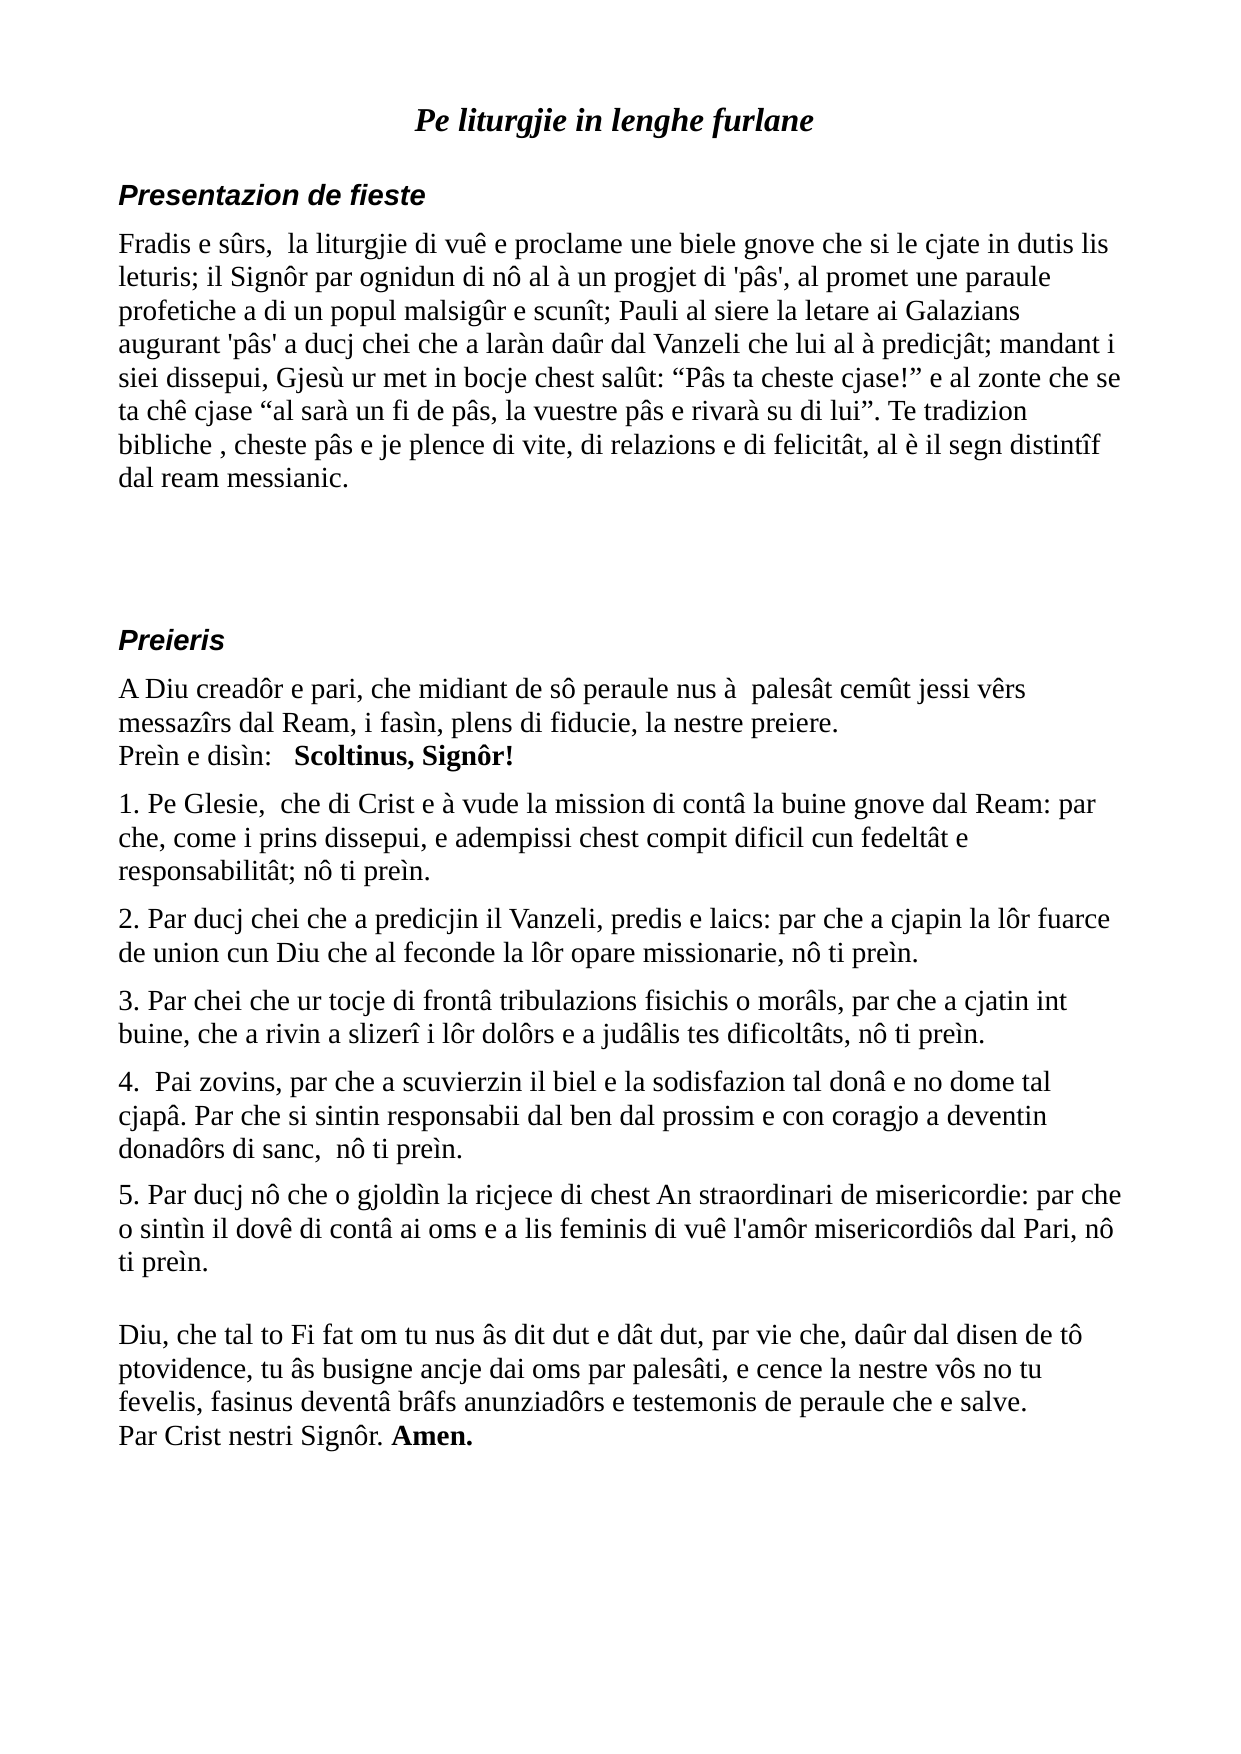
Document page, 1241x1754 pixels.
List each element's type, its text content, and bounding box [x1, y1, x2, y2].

text 2. Par ducj chei che a predicjin il Vanzeli, predis e laics: par che a cjapin la lôr fuarce de union cun Diu che al feconde la lôr opare missionarie, nô ti preìn. [118, 901, 1122, 968]
text 1. Pe Glesie, che di Crist e à vude la mission di contâ la buine gnove dal Ream: par che, come i prins dissepui, e adempissi chest compit dificil cun fedeltât e responsabilitât; nô ti preìn. [118, 786, 1122, 887]
text Preìn e disìn: Scoltinus, Signôr! [118, 738, 1122, 772]
text Fradis e sûrs, la liturgjie di vuê e proclame une biele gnove che si le cjate in dutis lis leturis; il Signôr par ognidun di nô al à un progjet di 'pâs', al promet une paraule profetiche a di un popul malsigûr e scunît; Pauli al siere la letare ai Galazians augurant 'pâs' a ducj chei che a laràn daûr dal Vanzeli che lui al à predicjât; mandant i siei dissepui, Gjesù ur met in bocje chest salût: “Pâs ta cheste cjase!” e al zonte che se ta chê cjase “al sarà un fi de pâs, la vuestre pâs e rivarà su di lui”. Te tradizion bibliche , cheste pâs e je plence di vite, di relazions e di felicitât, al è il segn distintîf dal ream messianic. [118, 226, 1122, 494]
subtitle Presentazion de fieste [118, 178, 1122, 211]
text Diu, che tal to Fi fat om tu nus âs dit dut e dât dut, par vie che, daûr dal disen de tô ptovidence, tu âs busigne ancje dai oms par palesâti, e cence la nestre vôs no tu fevelis, fasinus deventâ brâfs anunziadôrs e testemonis de peraule che e salve. [118, 1317, 1122, 1418]
text 5. Par ducj nô che o gjoldìn la ricjece di chest An straordinari de misericordie: par che o sintìn il dovê di contâ ai oms e a lis feminis di vuê l'amôr misericordiôs dal Pari, nô ti preìn. [118, 1177, 1122, 1278]
text 3. Par chei che ur tocje di frontâ tribulazions fisichis o morâls, par che a cjatin int buine, che a rivin a slizerî i lôr dolôrs e a judâlis tes dificoltâts, nô ti preìn. [118, 983, 1122, 1050]
text 4. Pai zovins, par che a scuvierzin il biel e la sodisfazion tal donâ e no dome tal cjapâ. Par che si sintin responsabii dal ben dal prossim e con coragjo a deventin donadôrs di sanc, nô ti preìn. [118, 1064, 1122, 1165]
text Preieris [118, 623, 1122, 657]
text Par Crist nestri Signôr. Amen. [118, 1418, 1122, 1452]
text Pe liturgjie in lenghe furlane [118, 100, 1122, 138]
text A Diu creadôr e pari, che midiant de sô peraule nus à palesât cemût jessi vêrs messazîrs dal Ream, i fasìn, plens di fiducie, la nestre preiere. [118, 671, 1122, 738]
